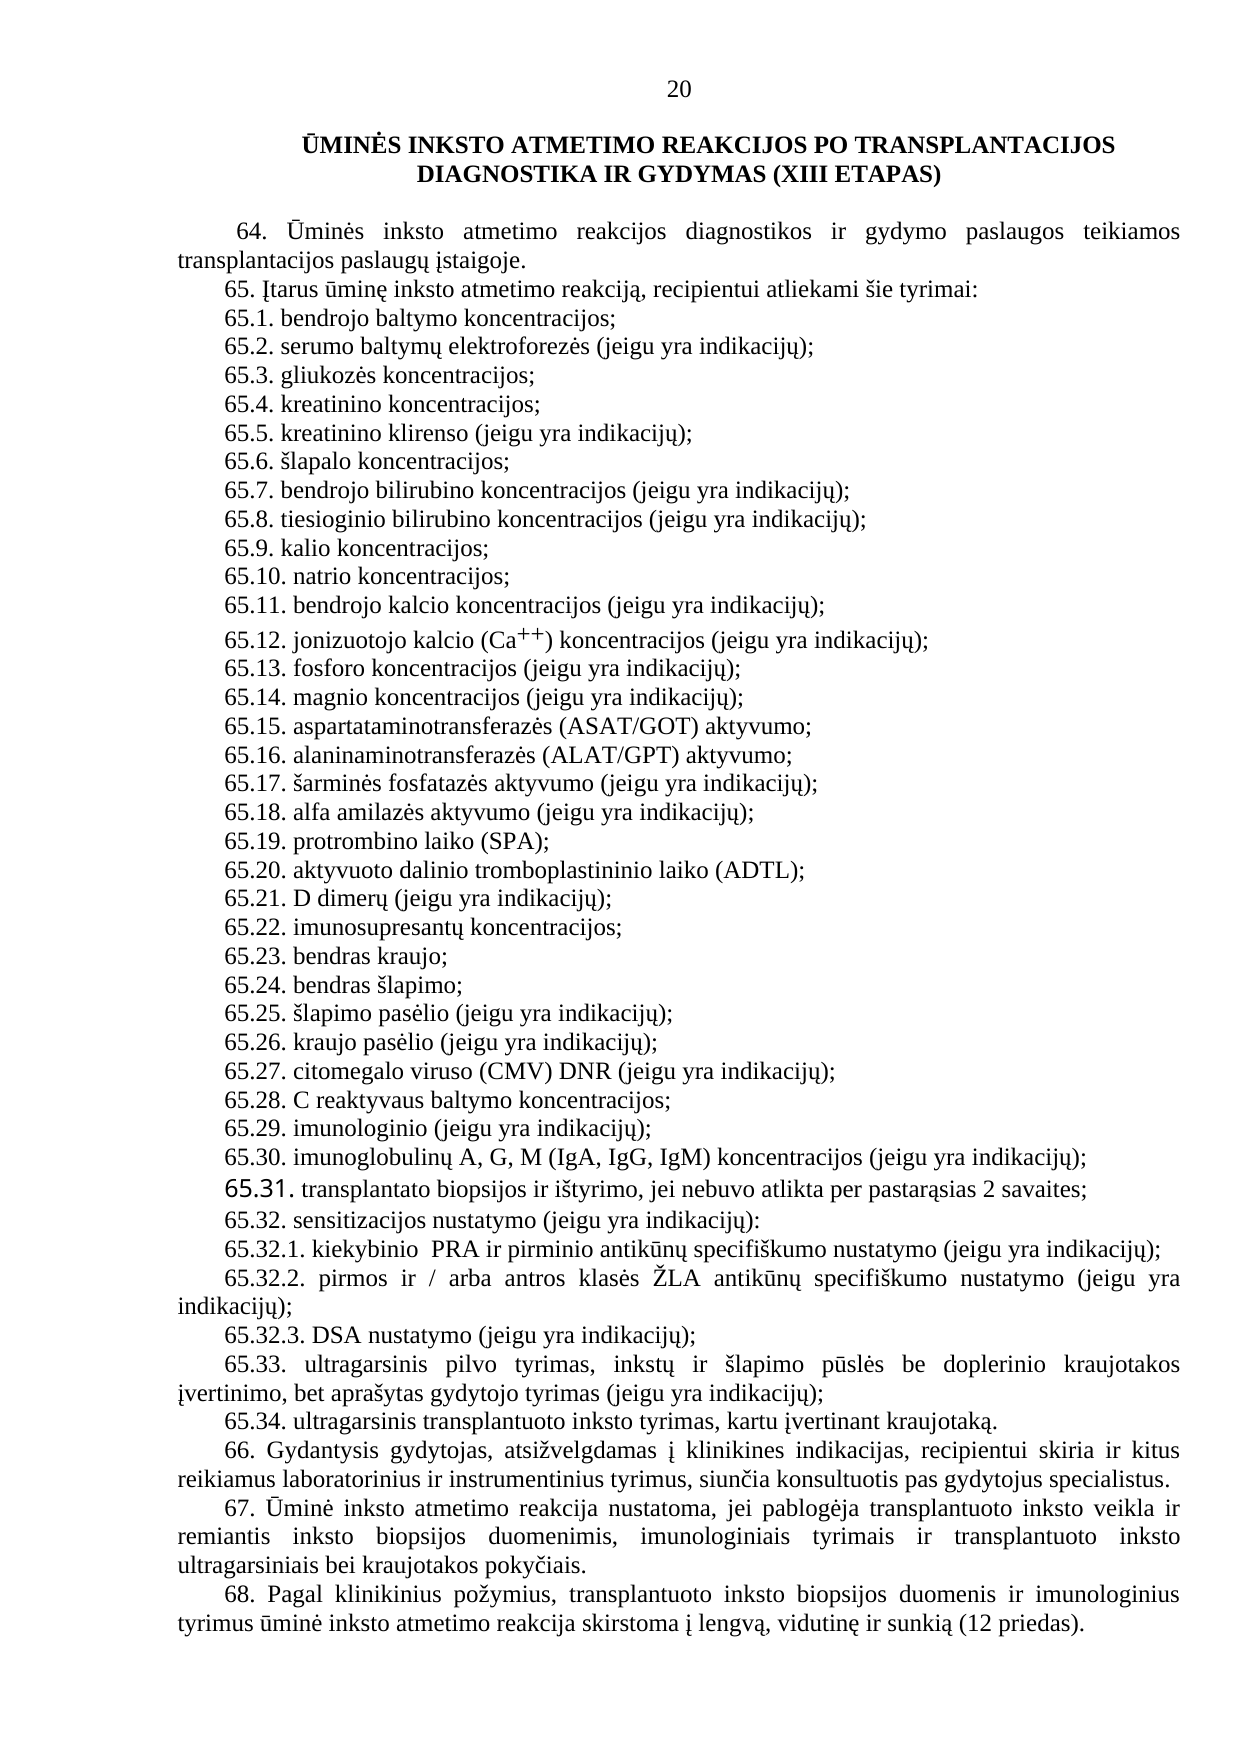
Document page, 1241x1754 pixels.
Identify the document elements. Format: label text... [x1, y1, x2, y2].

text 65.14. magnio koncentracijos (jeigu yra indikacijų); [177, 682, 1181, 711]
text 65.10. natrio koncentracijos; [177, 561, 1181, 590]
text 65.18. alfa amilazės aktyvumo (jeigu yra indikacijų); [177, 797, 1181, 826]
text 65.28. C reaktyvaus baltymo koncentracijos; [177, 1085, 1181, 1113]
text 65.32.3. DSA nustatymo (jeigu yra indikacijų); [177, 1320, 1181, 1349]
text 65.33. ultragarsinis pilvo tyrimas, inkstų ir šlapimo pūslės be doplerinio kraujotakos įvertinimo, bet aprašytas gydytojo tyrimas (jeigu yra indikacijų); [177, 1349, 1181, 1406]
text 65.16. alaninaminotransferazės (ALAT/GPT) aktyvumo; [177, 740, 1181, 768]
text 68. Pagal klinikinius požymius, transplantuoto inksto biopsijos duomenis ir imunologinius tyrimus ūminė inksto atmetimo reakcija skirstoma į lengvą, vidutinę ir sunkią (12 priedas). [177, 1579, 1181, 1636]
text 65.26. kraujo pasėlio (jeigu yra indikacijų); [177, 1027, 1181, 1056]
text 66. Gydantysis gydytojas, atsižvelgdamas į klinikines indikacijas, recipientui skiria ir kitus reikiamus laboratorinius ir instrumentinius tyrimus, siunčia konsultuotis pas gydytojus specialistus. [177, 1435, 1181, 1493]
text 65.25. šlapimo pasėlio (jeigu yra indikacijų); [177, 998, 1181, 1027]
text 65.15. aspartataminotransferazės (ASAT/GOT) aktyvumo; [177, 711, 1181, 740]
text 65.19. protrombino laiko (SPA); [177, 826, 1181, 855]
text 65.29. imunologinio (jeigu yra indikacijų); [177, 1113, 1181, 1142]
text 65.3. gliukozės koncentracijos; [177, 360, 1181, 389]
text 65.23. bendras kraujo; [177, 941, 1181, 970]
text 65.30. imunoglobulinų A, G, M (IgA, IgG, IgM) koncentracijos (jeigu yra indikacijų); [177, 1142, 1181, 1171]
text 65.1. bendrojo baltymo koncentracijos; [177, 303, 1181, 331]
text 65.31. transplantato biopsijos ir ištyrimo, jei nebuvo atlikta per pastarąsias 2 savaites; [177, 1171, 1181, 1205]
text 65.2. serumo baltymų elektroforezės (jeigu yra indikacijų); [177, 331, 1181, 360]
text 65.32.2. pirmos ir / arba antros klasės ŽLA antikūnų specifiškumo nustatymo (jeigu yra indikacijų); [177, 1263, 1181, 1320]
text 64. Ūminės inksto atmetimo reakcijos diagnostikos ir gydymo paslaugos teikiamos transplantacijos paslaugų įstaigoje. [177, 216, 1181, 274]
text 65.6. šlapalo koncentracijos; [177, 446, 1181, 475]
text 65.5. kreatinino klirenso (jeigu yra indikacijų); [177, 418, 1181, 446]
text 65.20. aktyvuoto dalinio tromboplastininio laiko (ADTL); [177, 855, 1181, 883]
text 65.11. bendrojo kalcio koncentracijos (jeigu yra indikacijų); [177, 590, 1181, 619]
text 65.22. imunosupresantų koncentracijos; [177, 912, 1181, 941]
text 65.17. šarminės fosfatazės aktyvumo (jeigu yra indikacijų); [177, 768, 1181, 797]
text 65.27. citomegalo viruso (CMV) DNR (jeigu yra indikacijų); [177, 1056, 1181, 1085]
text 65.21. D dimerų (jeigu yra indikacijų); [177, 883, 1181, 912]
text 65.32.1. kiekybinio PRA ir pirminio antikūnų specifiškumo nustatymo (jeigu yra indikacijų); [177, 1234, 1181, 1263]
text 65.34. ultragarsinis transplantuoto inksto tyrimas, kartu įvertinant kraujotaką. [177, 1406, 1181, 1435]
text 65.8. tiesioginio bilirubino koncentracijos (jeigu yra indikacijų); [177, 504, 1181, 533]
text ŪmiNĖs inksto atmetimo reakcijos po transplantacijos diagnostika ir gydymas (xiii etapas) [177, 130, 1181, 188]
text 65.13. fosforo koncentracijos (jeigu yra indikacijų); [177, 653, 1181, 682]
text 65.24. bendras šlapimo; [177, 970, 1181, 998]
text 65.32. sensitizacijos nustatymo (jeigu yra indikacijų): [177, 1205, 1181, 1234]
text 67. Ūminė inksto atmetimo reakcija nustatoma, jei pablogėja transplantuoto inksto veikla ir remiantis inksto biopsijos duomenimis, imunologiniais tyrimais ir transplantuoto inksto ultragarsiniais bei kraujotakos pokyčiais. [177, 1493, 1181, 1579]
text 65.9. kalio koncentracijos; [177, 533, 1181, 561]
text 65.7. bendrojo bilirubino koncentracijos (jeigu yra indikacijų); [177, 475, 1181, 504]
text 65.12. jonizuotojo kalcio (Ca++) koncentracijos (jeigu yra indikacijų); [177, 619, 1181, 653]
text 65.4. kreatinino koncentracijos; [177, 389, 1181, 418]
text 65. Įtarus ūminę inksto atmetimo reakciją, recipientui atliekami šie tyrimai: [177, 274, 1181, 303]
